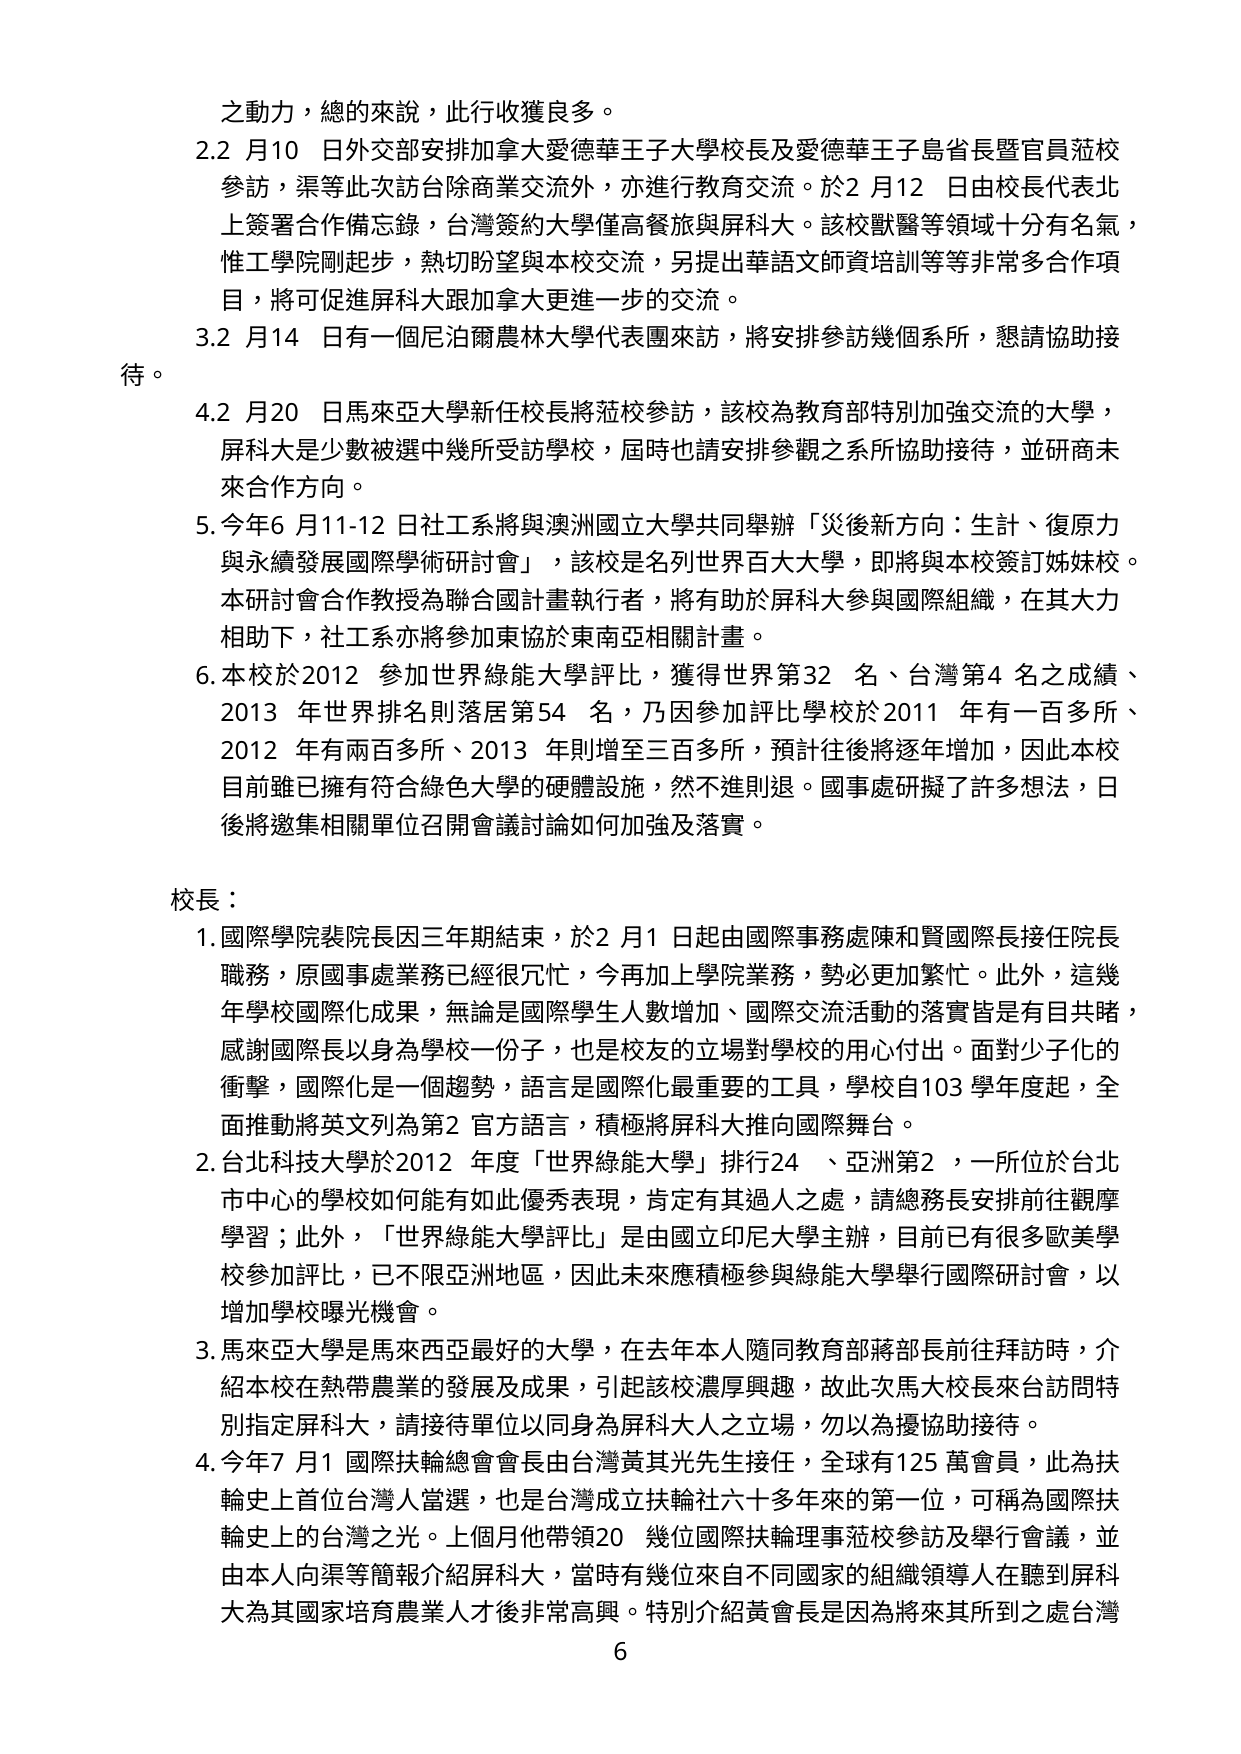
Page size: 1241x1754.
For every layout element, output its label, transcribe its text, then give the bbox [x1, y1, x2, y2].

text 1.今年1月底校長皆同電算中心陳灯能主任、休保系陳敏弘主任、社工系王仕圖主任、應外系張美美主任及本人前往澳門理工學院參訪。此次參訪可定位為雙方學習之旅，合作初期已由本校電算中心技術輸出，該校將所輸入技術加以發揮，並於此次會談中提出建議回饋本校。此外，該校規模雖小，但有劍橋、UCLA、英國倫敦大學三個世界級大學在該校設立中心，本校亦正思索延攬國際大學來校設立語言中心，感謝張美美主任促成獲得澳門理工學院善意回應，將協助本校進行之，同時無償提供屏科大2名教師員額至該校研習；另，該校對本校社工系多元化的師資讚譽有加，因該校社工系經費雖充裕，惟師資不足，故希望與本校社工系多進行合作研究計畫及師生交流；該校亦嚮往本校休運系所擁有優良師資及完備設施，其校長於會中裁示將提供獎學金送該校學生至本校學習，以上合作交流無疑對本校國際化挹注前進之動力，總的來說，此行收獲良多。 [195, 92, 1120, 130]
text 4.今年7月1國際扶輪總會會長由台灣黃其光先生接任，全球有125萬會員，此為扶輪史上首位台灣人當選，也是台灣成立扶輪社六十多年來的第一位，可稱為國際扶輪史上的台灣之光。上個月他帶領20幾位國際扶輪理事蒞校參訪及舉行會議，並由本人向渠等簡報介紹屏科大，當時有幾位來自不同國家的組織領導人在聽到屏科大為其國家培育農業人才後非常高興。特別介紹黃會長是因為將來其所到之處台灣 [195, 1442, 1120, 1630]
text 6.本校於2012參加世界綠能大學評比，獲得世界第32名、台灣第4名之成績、2013年世界排名則落居第54名，乃因參加評比學校於2011年有一百多所、2012年有兩百多所、2013年則增至三百多所，預計往後將逐年增加，因此本校目前雖已擁有符合綠色大學的硬體設施，然不進則退。國事處研擬了許多想法，日後將邀集相關單位召開會議討論如何加強及落實。 [195, 655, 1120, 842]
text 2.2月10日外交部安排加拿大愛德華王子大學校長及愛德華王子島省長暨官員蒞校參訪，渠等此次訪台除商業交流外，亦進行教育交流。於2月12日由校長代表北上簽署合作備忘錄，台灣簽約大學僅高餐旅與屏科大。該校獸醫等領域十分有名氣，惟工學院剛起步，熱切盼望與本校交流，另提出華語文師資培訓等等非常多合作項目，將可促進屏科大跟加拿大更進一步的交流。 [195, 130, 1120, 317]
text 4.2月20日馬來亞大學新任校長將蒞校參訪，該校為教育部特別加強交流的大學，屏科大是少數被選中幾所受訪學校，屆時也請安排參觀之系所協助接待，並研商未來合作方向。 [195, 392, 1120, 505]
text 1.國際學院裴院長因三年期結束，於2月1日起由國際事務處陳和賢國際長接任院長職務，原國事處業務已經很冗忙，今再加上學院業務，勢必更加繁忙。此外，這幾年學校國際化成果，無論是國際學生人數增加、國際交流活動的落實皆是有目共睹，感謝國際長以身為學校一份子，也是校友的立場對學校的用心付出。面對少子化的衝擊，國際化是一個趨勢，語言是國際化最重要的工具，學校自103學年度起，全面推動將英文列為第2官方語言，積極將屏科大推向國際舞台。 [195, 917, 1120, 1142]
text 2.台北科技大學於2012年度「世界綠能大學」排行24、亞洲第2，一所位於台北市中心的學校如何能有如此優秀表現，肯定有其過人之處，請總務長安排前往觀摩學習；此外，「世界綠能大學評比」是由國立印尼大學主辦，目前已有很多歐美學校參加評比，已不限亞洲地區，因此未來應積極參與綠能大學舉行國際研討會，以增加學校曝光機會。 [195, 1142, 1120, 1330]
text 校長： [120, 880, 1120, 917]
text 5.今年6月11-12日社工系將與澳洲國立大學共同舉辦「災後新方向：生計、復原力與永續發展國際學術研討會」，該校是名列世界百大大學，即將與本校簽訂姊妹校。本研討會合作教授為聯合國計畫執行者，將有助於屏科大參與國際組織，在其大力相助下，社工系亦將參加東協於東南亞相關計畫。 [195, 505, 1120, 655]
text 3.馬來亞大學是馬來西亞最好的大學，在去年本人隨同教育部蔣部長前往拜訪時，介紹本校在熱帶農業的發展及成果，引起該校濃厚興趣，故此次馬大校長來台訪問特別指定屏科大，請接待單位以同身為屏科大人之立場，勿以為擾協助接待。 [195, 1330, 1120, 1442]
text 3.2月14日有一個尼泊爾農林大學代表團來訪，將安排參訪幾個系所，懇請協助接待。 [120, 317, 1120, 392]
